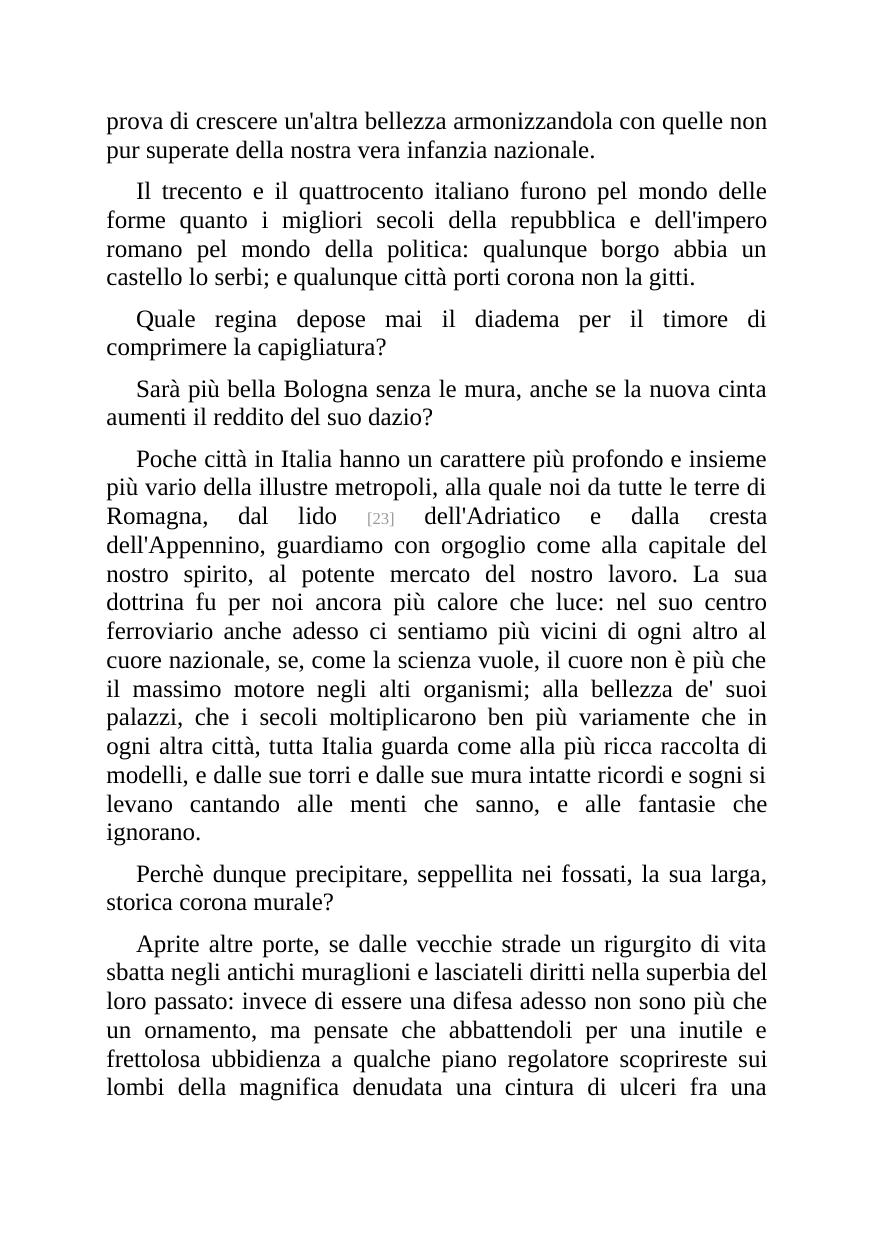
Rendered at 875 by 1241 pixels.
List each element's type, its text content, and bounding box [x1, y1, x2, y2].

text Aprite altre porte, se dalle vecchie strade un rigurgito di vita sbatta negli antichi muraglioni e lasciateli diritti nella superbia del loro passato: invece di essere una difesa adesso non sono più che un ornamento, ma pensate che abbattendoli per una inutile e frettolosa ubbidienza a qualche piano regolatore scoprireste sui lombi della magnifica denudata una cintura di ulceri fra una [106, 929, 768, 1101]
text Poche città in Italia hanno un carattere più profondo e insieme più vario della illustre metropoli, alla quale noi da tutte le terre di Romagna, dal lido [23] dell'Adriatico e dalla cresta dell'Appennino, guardiamo con orgoglio come alla capitale del nostro spirito, al potente mercato del nostro lavoro. La sua dottrina fu per noi ancora più calore che luce: nel suo centro ferroviario anche adesso ci sentiamo più vicini di ogni altro al cuore nazionale, se, come la scienza vuole, il cuore non è più che il massimo motore negli alti organismi; alla bellezza de' suoi palazzi, che i secoli moltiplicarono ben più variamente che in ogni altra città, tutta Italia guarda come alla più ricca raccolta di modelli, e dalle sue torri e dalle sue mura intatte ricordi e sogni si levano cantando alle menti che sanno, e alle fantasie che ignorano. [106, 444, 768, 846]
text Quale regina depose mai il diadema per il timore di comprimere la capigliatura? [106, 304, 768, 361]
text Perchè dunque precipitare, seppellita nei fossati, la sua larga, storica corona murale? [106, 859, 768, 916]
text Sarà più bella Bologna senza le mura, anche se la nuova cinta aumenti il reddito del suo dazio? [106, 374, 768, 431]
text Il trecento e il quattrocento italiano furono pel mondo delle forme quanto i migliori secoli della repubblica e dell'impero romano pel mondo della politica: qualunque borgo abbia un castello lo serbi; e qualunque città porti corona non la gitti. [106, 176, 768, 291]
text prova di crescere un'altra bellezza armonizzandola con quelle non pur superate della nostra vera infanzia nazionale. [106, 106, 768, 164]
